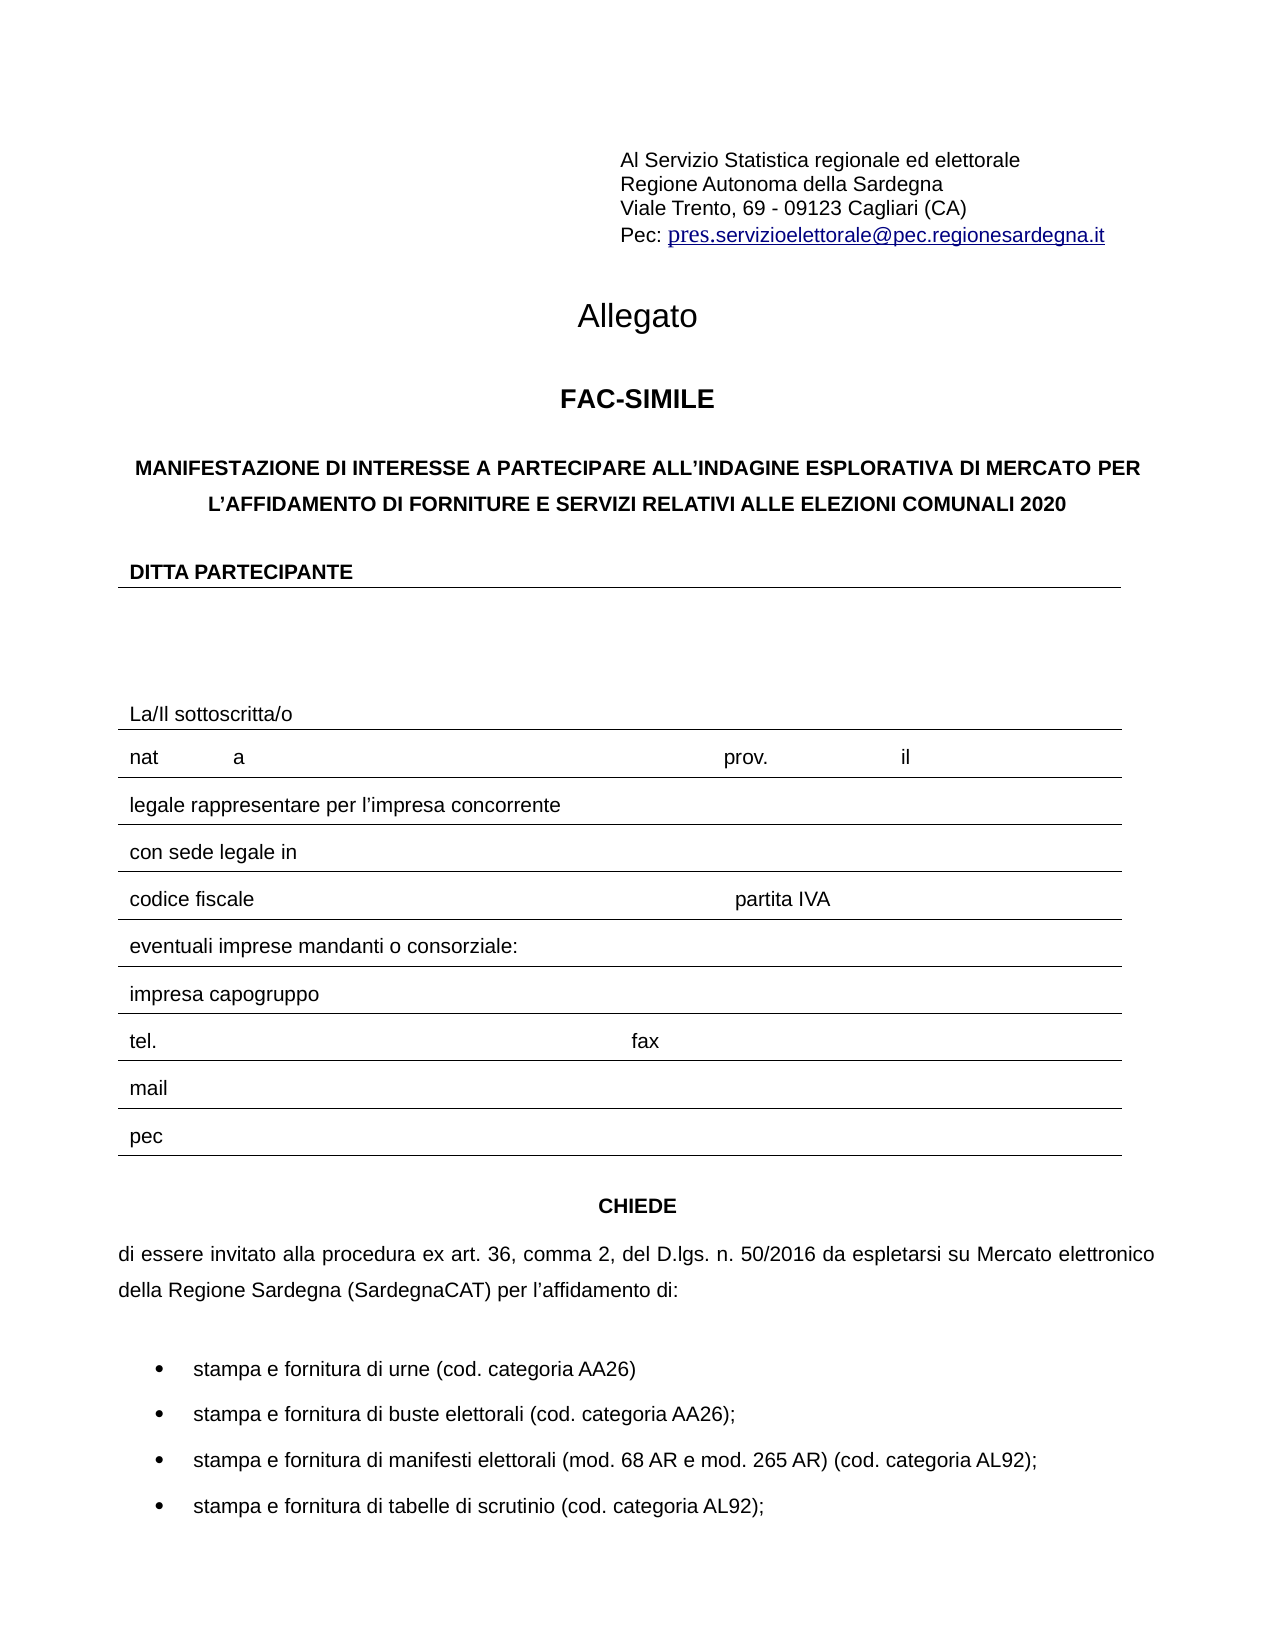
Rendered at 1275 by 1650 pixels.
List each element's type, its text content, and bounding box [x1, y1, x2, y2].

table_header La/Il sottoscritta/o [118, 617, 1122, 729]
list stampa e fornitura di urne (cod. categoria AA26) [156, 1349, 1157, 1383]
table_cell legale rappresentare per l’impresa concorrente [118, 778, 1122, 824]
text Pec: pres.servizioelettorale@pec.regionesardegna.it [620, 219, 1157, 248]
text Regione Autonoma della Sardegna [620, 172, 1157, 196]
table_cell tel. fax [118, 1014, 1122, 1060]
text MANIFESTAZIONE DI INTERESSE A PARTECIPARE ALL’INDAGINE ESPLORATIVA DI MERCATO PER L’AFFIDAMENTO DI FORNITURE E SERVIZI RELATIVI ALLE ELEZIONI COMUNALI 2020 [118, 455, 1157, 515]
table_cell eventuali imprese mandanti o consorziale: [118, 920, 1122, 966]
table_cell mail [118, 1061, 1122, 1108]
table_cell codice fiscale partita IVA [118, 872, 1122, 918]
text di essere invitato alla procedura ex art. 36, comma 2, del D.lgs. n. 50/2016 da espletarsi su Mercato elettronico della Regione Sardegna (SardegnaCAT) per l’affidamento di: [118, 1241, 1157, 1301]
table_cell impresa capogruppo [118, 967, 1122, 1013]
list stampa e fornitura di buste elettorali (cod. categoria AA26); [156, 1395, 1157, 1428]
text Allegato [118, 296, 1157, 334]
text FAC-SIMILE [118, 383, 1157, 415]
text Viale Trento, 69 - 09123 Cagliari (CA) [620, 196, 1157, 219]
table_cell nat a prov. il [118, 730, 1122, 777]
text CHIEDE [118, 1193, 1157, 1217]
table_cell pec [118, 1109, 1122, 1155]
list stampa e fornitura di tabelle di scrutinio (cod. categoria AL92); [156, 1487, 1157, 1520]
list stampa e fornitura di manifesti elettorali (mod. 68 AR e mod. 265 AR) (cod. categoria AL92); [156, 1441, 1157, 1474]
table_cell con sede legale in [118, 825, 1122, 871]
table_header DITTA PARTECIPANTE [118, 540, 1121, 587]
text Al Servizio Statistica regionale ed elettorale [620, 148, 1157, 172]
